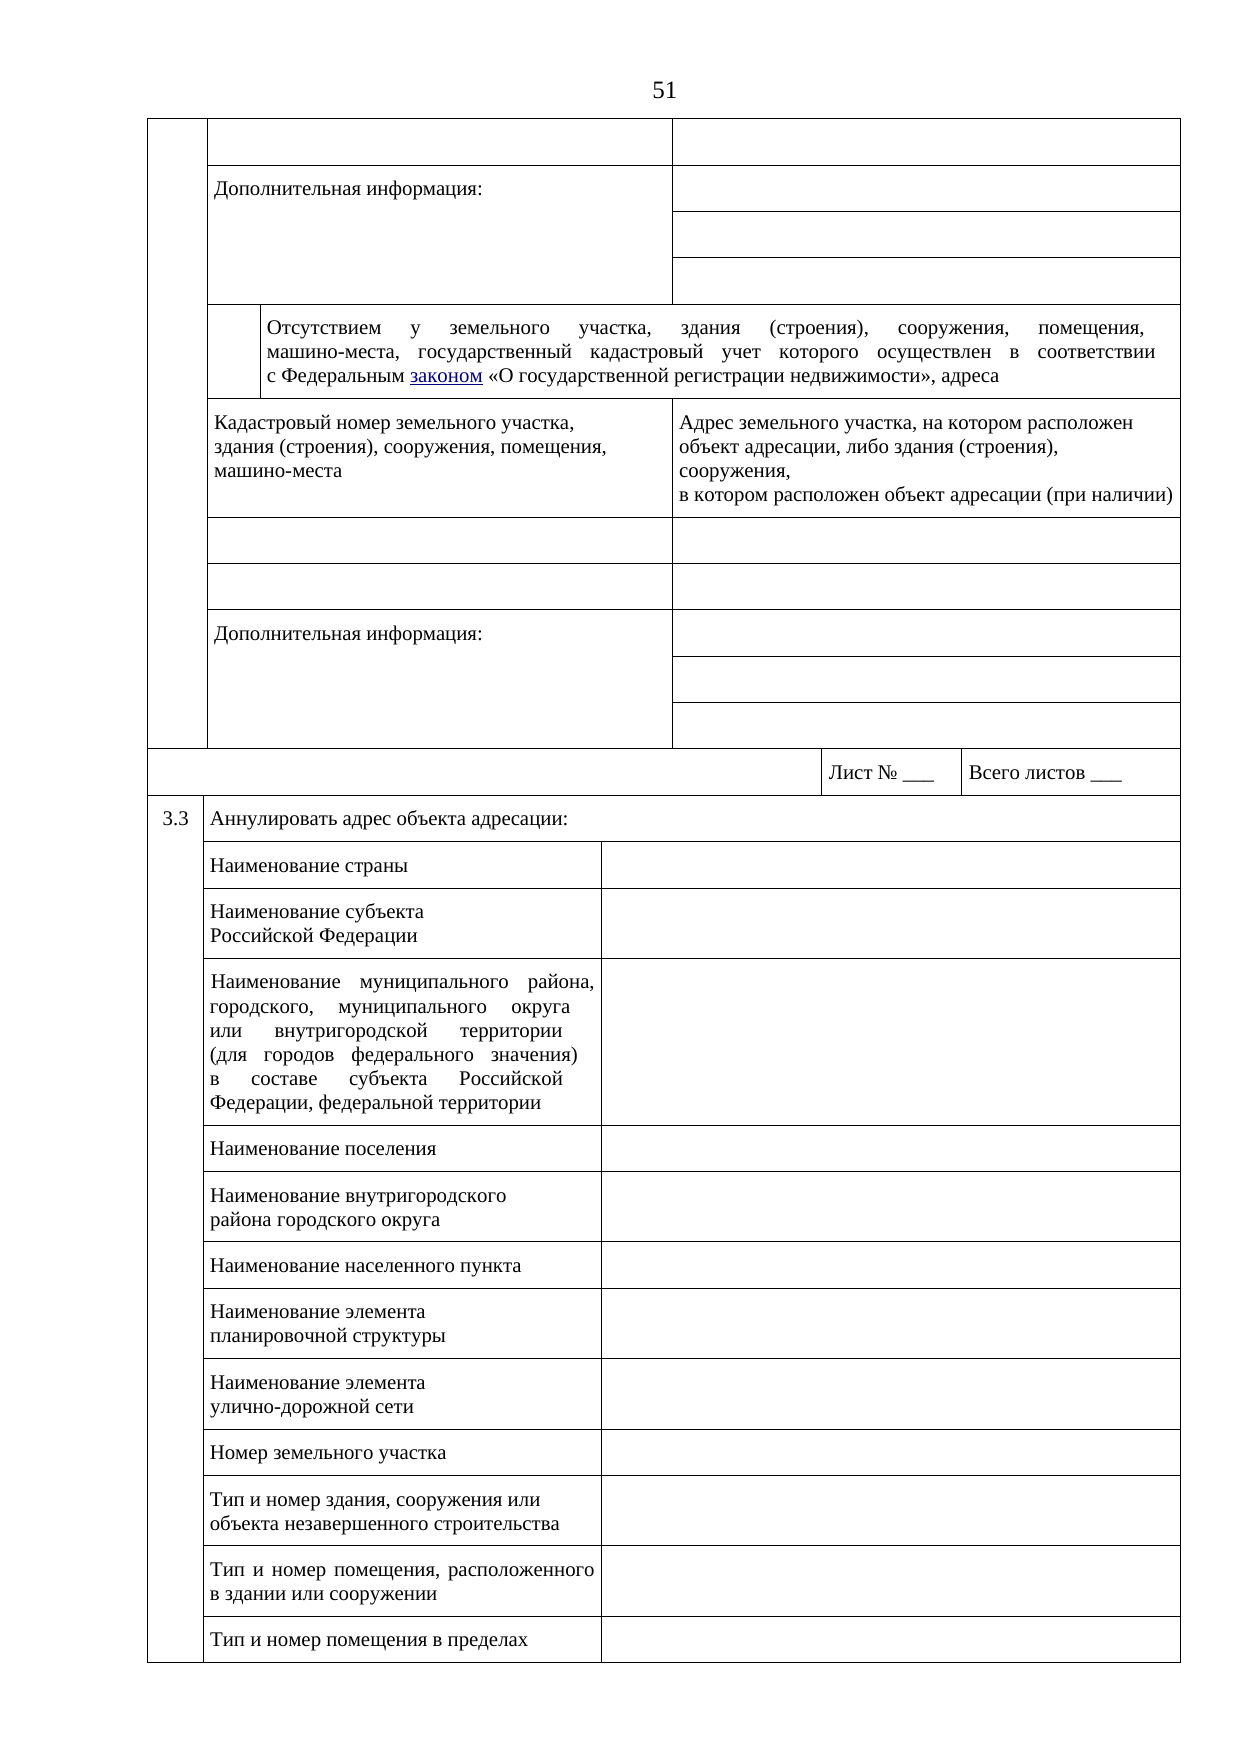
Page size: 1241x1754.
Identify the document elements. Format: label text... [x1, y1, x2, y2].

table_cell [148, 749, 821, 795]
table_cell [673, 212, 1180, 257]
table_cell Наименование страны [204, 842, 601, 887]
table_cell [602, 1359, 1180, 1428]
table_cell [602, 889, 1180, 958]
table_cell [208, 305, 260, 398]
table_cell Кадастровый номер земельного участка, здания (строения), сооружения, помещения, машино-места [208, 399, 672, 517]
table_cell [673, 703, 1180, 748]
table_cell Дополнительная информация: [208, 166, 672, 303]
table_cell Наименование населенного пункта [204, 1242, 601, 1288]
table_cell Адрес земельного участка, на котором расположен объект адресации, либо здания (строения), сооружения, в котором расположен объект адресации (при наличии) [673, 399, 1180, 517]
table_cell [673, 610, 1180, 656]
table_cell [148, 119, 207, 748]
table_cell [208, 119, 672, 164]
table_cell Номер земельного участка [204, 1430, 601, 1475]
table_cell [673, 119, 1180, 164]
table_cell [602, 959, 1180, 1124]
table_cell [673, 258, 1180, 303]
table_cell Тип и номер здания, сооружения или объекта незавершенного строительства [204, 1476, 601, 1545]
table_cell [602, 1242, 1180, 1288]
table_cell [673, 657, 1180, 702]
table_cell [602, 1617, 1180, 1662]
table_cell [673, 564, 1180, 609]
table_cell [602, 1476, 1180, 1545]
table_cell [673, 166, 1180, 211]
table_cell [602, 842, 1180, 887]
table_cell [602, 1126, 1180, 1171]
table_cell [208, 564, 672, 609]
table_cell Наименование поселения [204, 1126, 601, 1171]
table_cell 3.3 [148, 796, 203, 1662]
table_cell [673, 518, 1180, 563]
table_cell Наименование элемента планировочной структуры [204, 1289, 601, 1358]
table_cell Всего листов ___ [962, 749, 1180, 795]
table_cell Отсутствием у земельного участка, здания (строения), сооружения, помещения, машино-места, государственный кадастровый учет которого осуществлен в соответствии с Федеральным законом «О государственной регистрации недвижимости», адреса [261, 305, 1180, 398]
table_cell Тип и номер помещения, расположенного в здании или сооружении [204, 1546, 601, 1616]
table_cell Дополнительная информация: [208, 610, 672, 748]
table_cell Аннулировать адрес объекта адресации: [204, 796, 1180, 841]
table_cell Наименование внутригородского района городского округа [204, 1172, 601, 1241]
table_cell Наименование муниципального района, городского, муниципального округа или внутригородской территории (для городов федерального значения) в составе субъекта Российской Федерации, федеральной территории [204, 959, 601, 1124]
table_cell [602, 1289, 1180, 1358]
table_cell [602, 1172, 1180, 1241]
table_cell Тип и номер помещения в пределах [204, 1617, 601, 1662]
table_cell Наименование элемента улично-дорожной сети [204, 1359, 601, 1428]
table_cell [208, 518, 672, 563]
table_cell Наименование субъекта Российской Федерации [204, 889, 601, 958]
table_cell Лист № ___ [822, 749, 961, 795]
table_cell [602, 1430, 1180, 1475]
table_cell [602, 1546, 1180, 1616]
